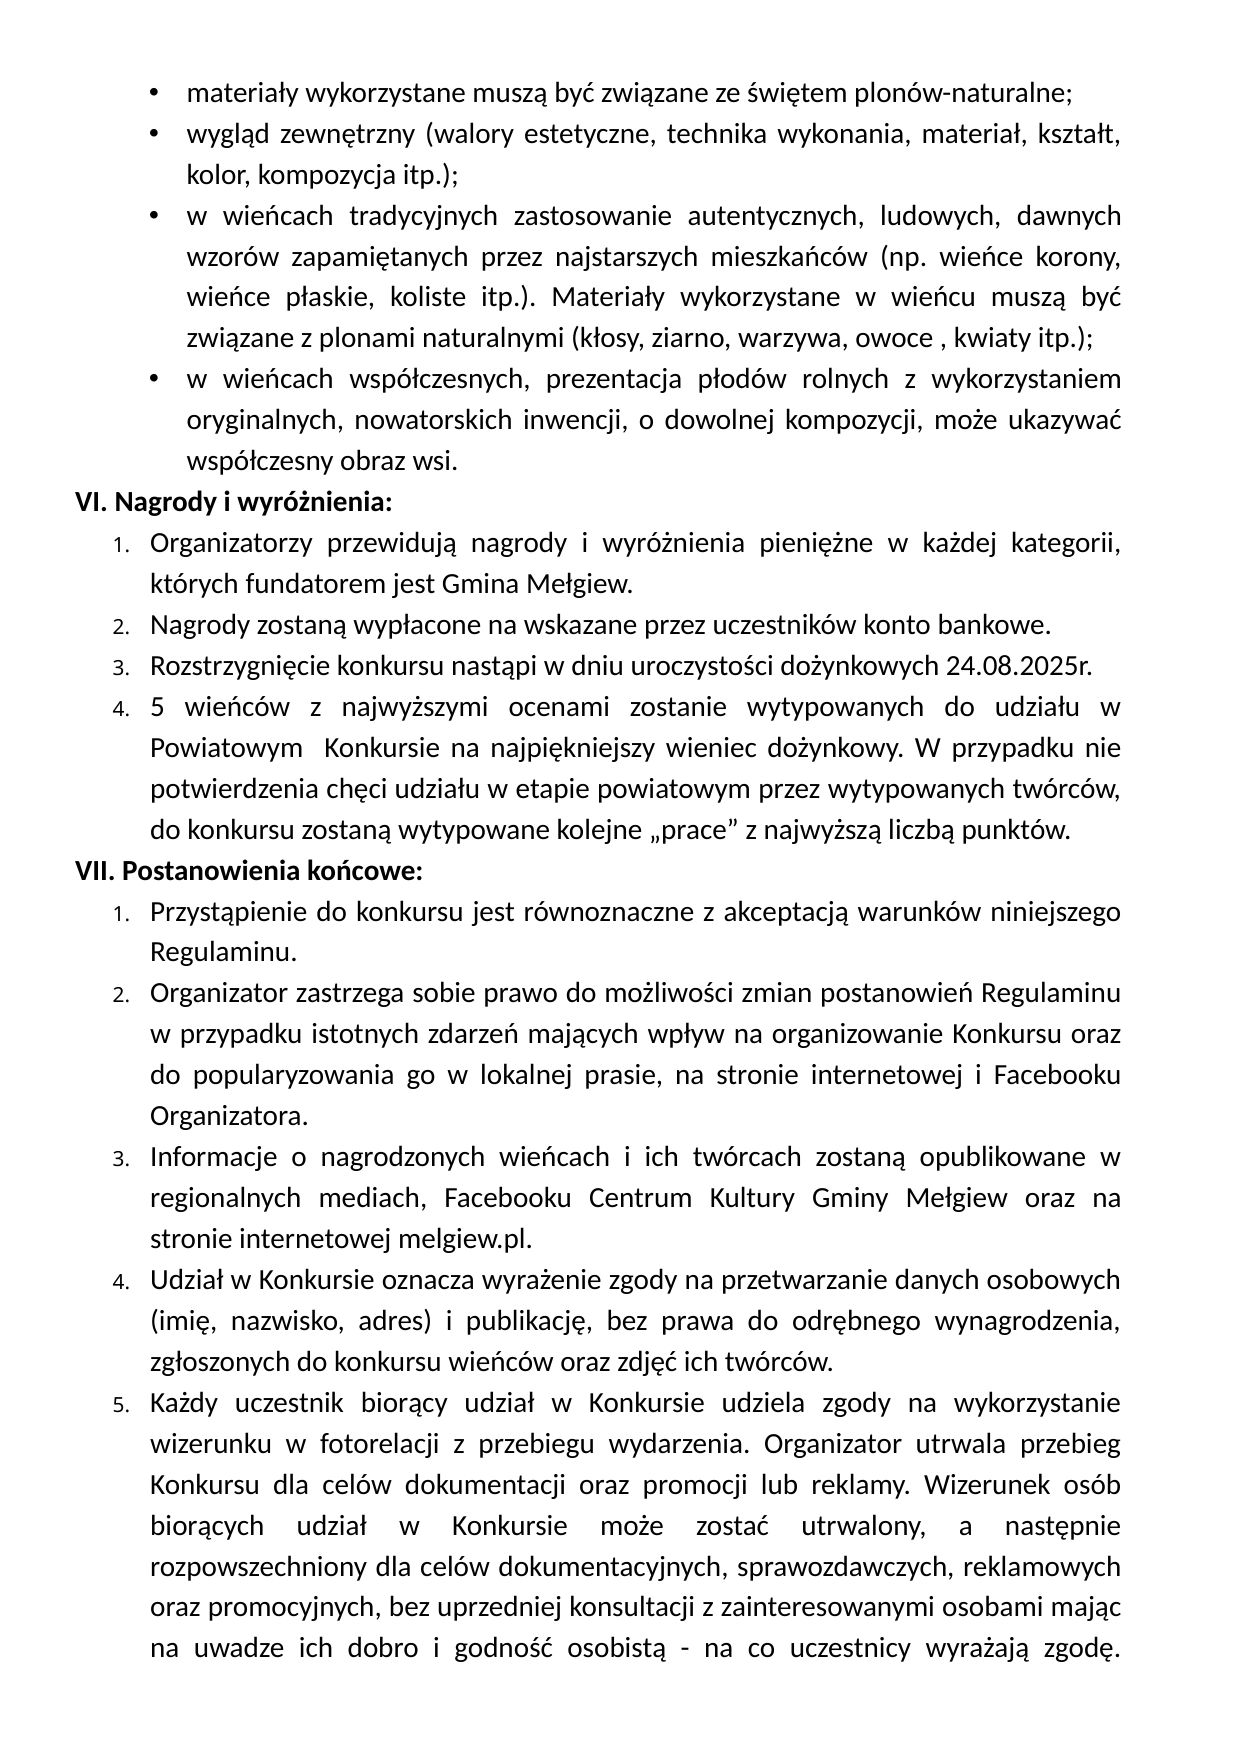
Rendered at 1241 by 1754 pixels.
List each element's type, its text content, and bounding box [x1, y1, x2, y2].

list Organizatorzy przewidują nagrody i wyróżnienia pieniężne w każdej kategorii, których fundatorem jest Gmina Mełgiew. [112, 524, 1122, 601]
list Przystąpienie do konkursu jest równoznaczne z akceptacją warunków niniejszego Regulaminu. [112, 893, 1122, 969]
list Każdy uczestnik biorący udział w Konkursie udziela zgody na wykorzystanie wizerunku w fotorelacji z przebiegu wydarzenia. Organizator utrwala przebieg Konkursu dla celów dokumentacji oraz promocji lub reklamy. Wizerunek osób biorących udział w Konkursie może zostać utrwalony, a następnie rozpowszechniony dla celów dokumentacyjnych, sprawozdawczych, reklamowych oraz promocyjnych, bez uprzedniej konsultacji z zainteresowanymi osobami mając na uwadze ich dobro i godność osobistą - na co uczestnicy wyrażają zgodę. [112, 1384, 1122, 1665]
text VI. Nagrody i wyróżnienia: [75, 483, 1122, 519]
list Organizator zastrzega sobie prawo do możliwości zmian postanowień Regulaminu w przypadku istotnych zdarzeń mających wpływ na organizowanie Konkursu oraz do popularyzowania go w lokalnej prasie, na stronie internetowej i Facebooku Organizatora. [112, 974, 1122, 1133]
text VII. Postanowienia końcowe: [75, 852, 1122, 887]
list 5 wieńców z najwyższymi ocenami zostanie wytypowanych do udziału w Powiatowym Konkursie na najpiękniejszy wieniec dożynkowy. W przypadku nie potwierdzenia chęci udziału w etapie powiatowym przez wytypowanych twórców, do konkursu zostaną wytypowane kolejne „prace” z najwyższą liczbą punktów. [112, 688, 1122, 846]
list wygląd zewnętrzny (walory estetyczne, technika wykonania, materiał, kształt, kolor, kompozycja itp.); [149, 115, 1122, 191]
list Nagrody zostaną wypłacone na wskazane przez uczestników konto bankowe. [112, 606, 1122, 642]
list Informacje o nagrodzonych wieńcach i ich twórcach zostaną opublikowane w regionalnych mediach, Facebooku Centrum Kultury Gminy Mełgiew oraz na stronie internetowej melgiew.pl. [112, 1138, 1122, 1256]
list Rozstrzygnięcie konkursu nastąpi w dniu uroczystości dożynkowych 24.08.2025r. [112, 647, 1122, 683]
list Udział w Konkursie oznacza wyrażenie zgody na przetwarzanie danych osobowych (imię, nazwisko, adres) i publikację, bez prawa do odrębnego wynagrodzenia, zgłoszonych do konkursu wieńców oraz zdjęć ich twórców. [112, 1261, 1122, 1378]
list materiały wykorzystane muszą być związane ze świętem plonów-naturalne; [149, 74, 1122, 109]
list w wieńcach tradycyjnych zastosowanie autentycznych, ludowych, dawnych wzorów zapamiętanych przez najstarszych mieszkańców (np. wieńce korony, wieńce płaskie, koliste itp.). Materiały wykorzystane w wieńcu muszą być związane z plonami naturalnymi (kłosy, ziarno, warzywa, owoce , kwiaty itp.); [149, 197, 1122, 355]
list w wieńcach współczesnych, prezentacja płodów rolnych z wykorzystaniem oryginalnych, nowatorskich inwencji, o dowolnej kompozycji, może ukazywać współczesny obraz wsi. [149, 360, 1122, 478]
